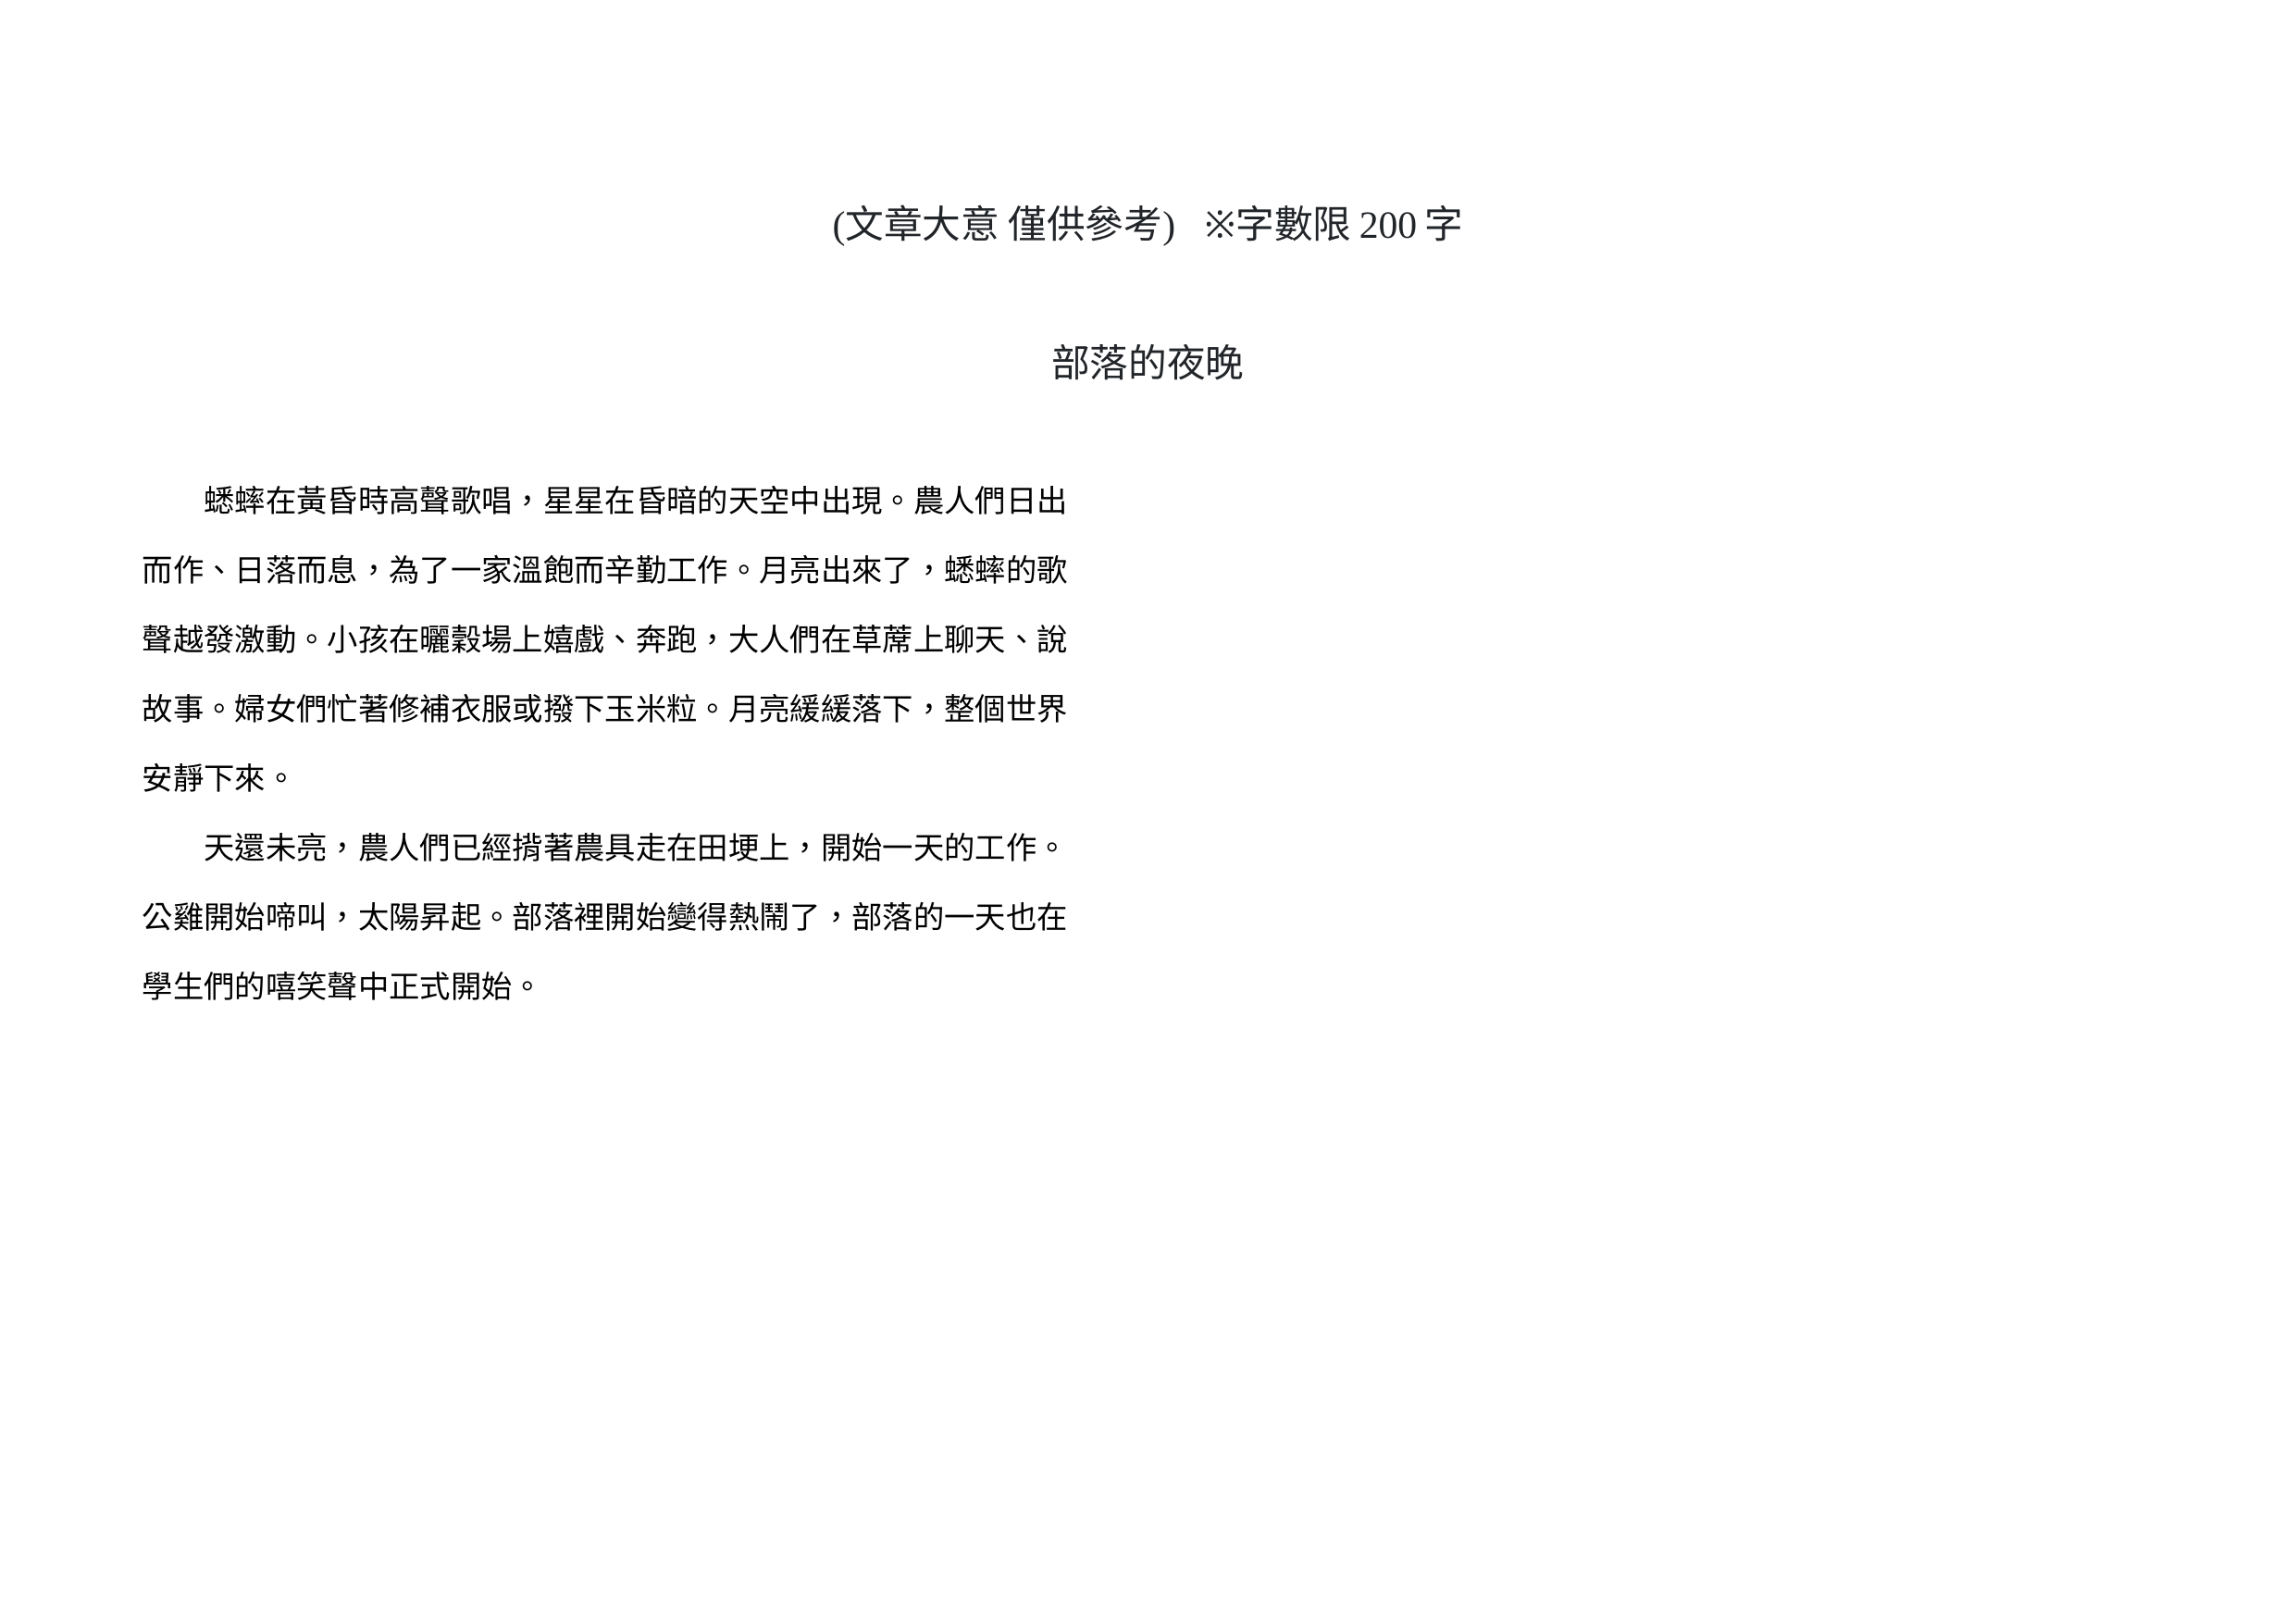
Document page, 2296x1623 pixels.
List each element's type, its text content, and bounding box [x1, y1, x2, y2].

text (文章大意 僅供參考) ※字數限200字 [142, 187, 2153, 256]
text 天還未亮，農人們已經揹著農具走在田埂上，開始一天的工作。公雞開始啼叫，太陽昇起。部落裡開始變得熱鬧了，部落的一天也在學生們的嘻笑聲中正式開始。 [142, 812, 1090, 1020]
text 蟋蟀在黃昏時高聲歌唱，星星在昏暗的天空中出現。農人們日出而作、日落而息，為了一家溫飽而辛勤工作。月亮出來了，蟋蟀的歌聲越發激動。小孩在曬穀場上嬉戲、奔跑，大人們在草蓆上聊天、說故事。婦女們忙著修補衣服或撥下玉米粒。月亮緩緩落下，整個世界安靜下來。 [142, 465, 1090, 812]
text 部落的夜晚 [142, 326, 2153, 395]
